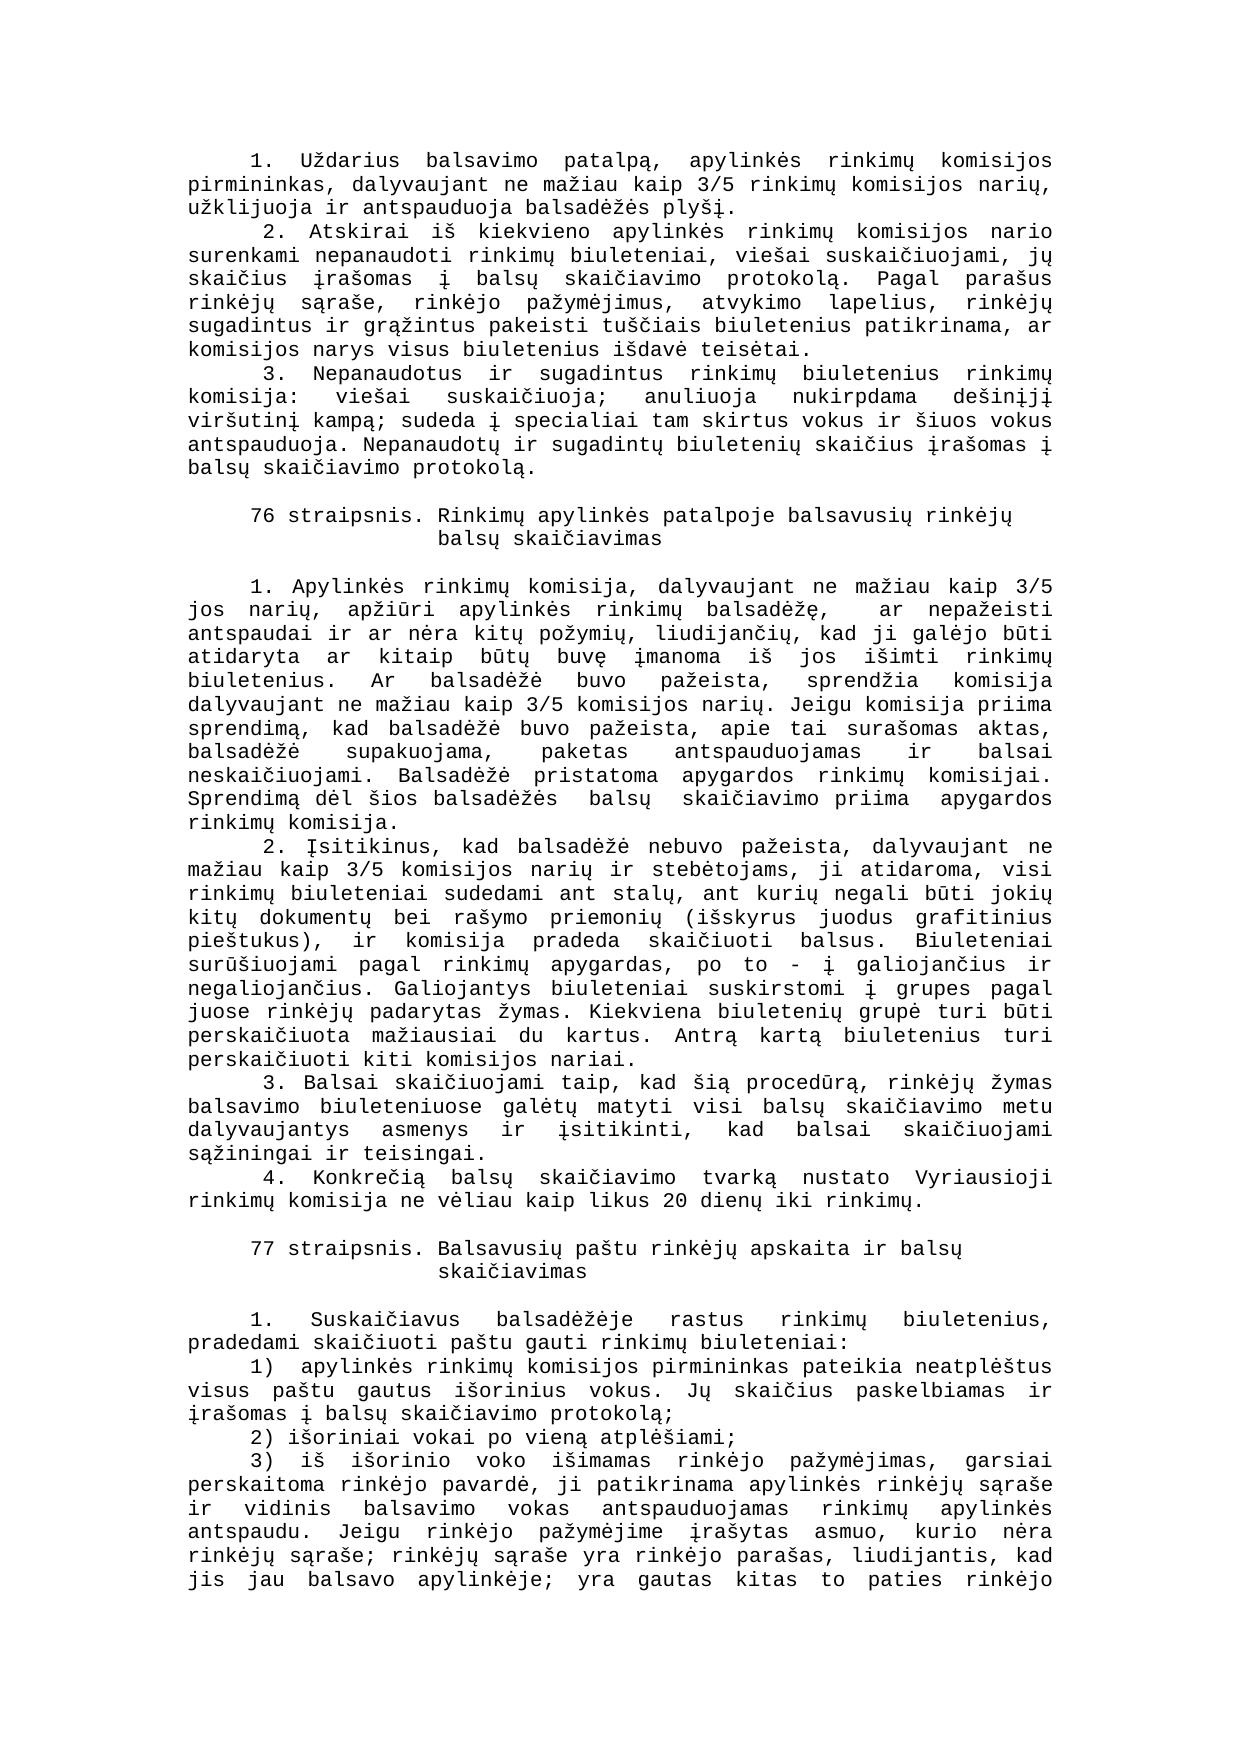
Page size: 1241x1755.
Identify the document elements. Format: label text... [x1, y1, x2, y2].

text 1. Uždarius balsavimo patalpą, apylinkės rinkimų komisijos pirmininkas, dalyvaujant ne mažiau kaip 3/5 rinkimų komisijos narių, užklijuoja ir antspauduoja balsadėžės plyšį. [187, 150, 1053, 221]
text 3. Nepanaudotus ir sugadintus rinkimų biuletenius rinkimų komisija: viešai suskaičiuoja; anuliuoja nukirpdama dešinįjį viršutinį kampą; sudeda į specialiai tam skirtus vokus ir šiuos vokus antspauduoja. Nepanaudotų ir sugadintų biuletenių skaičius įrašomas į balsų skaičiavimo protokolą. [187, 363, 1053, 481]
text 2. Atskirai iš kiekvieno apylinkės rinkimų komisijos nario surenkami nepanaudoti rinkimų biuleteniai, viešai suskaičiuojami, jų skaičius įrašomas į balsų skaičiavimo protokolą. Pagal parašus rinkėjų sąraše, rinkėjo pažymėjimus, atvykimo lapelius, rinkėjų sugadintus ir grąžintus pakeisti tuščiais biuletenius patikrinama, ar komisijos narys visus biuletenius išdavė teisėtai. [187, 221, 1053, 363]
text 3. Balsai skaičiuojami taip, kad šią procedūrą, rinkėjų žymas balsavimo biuleteniuose galėtų matyti visi balsų skaičiavimo metu dalyvaujantys asmenys ir įsitikinti, kad balsai skaičiuojami sąžiningai ir teisingai. [187, 1072, 1053, 1167]
text 1. Suskaičiavus balsadėžėje rastus rinkimų biuletenius, pradedami skaičiuoti paštu gauti rinkimų biuleteniai: [187, 1309, 1053, 1356]
text 1) apylinkės rinkimų komisijos pirmininkas pateikia neatplėštus visus paštu gautus išorinius vokus. Jų skaičius paskelbiamas ir įrašomas į balsų skaičiavimo protokolą; [187, 1356, 1053, 1427]
text 4. Konkrečią balsų skaičiavimo tvarką nustato Vyriausioji rinkimų komisija ne vėliau kaip likus 20 dienų iki rinkimų. [187, 1167, 1053, 1214]
text 2. Įsitikinus, kad balsadėžė nebuvo pažeista, dalyvaujant ne mažiau kaip 3/5 komisijos narių ir stebėtojams, ji atidaroma, visi rinkimų biuleteniai sudedami ant stalų, ant kurių negali būti jokių kitų dokumentų bei rašymo priemonių (išskyrus juodus grafitinius pieštukus), ir komisija pradeda skaičiuoti balsus. Biuleteniai surūšiuojami pagal rinkimų apygardas, po to - į galiojančius ir negaliojančius. Galiojantys biuleteniai suskirstomi į grupes pagal juose rinkėjų padarytas žymas. Kiekviena biuletenių grupė turi būti perskaičiuota mažiausiai du kartus. Antrą kartą biuletenius turi perskaičiuoti kiti komisijos nariai. [187, 836, 1053, 1072]
text balsų skaičiavimas [187, 528, 1053, 552]
text 76 straipsnis. Rinkimų apylinkės patalpoje balsavusių rinkėjų [187, 505, 1053, 528]
text 77 straipsnis. Balsavusių paštu rinkėjų apskaita ir balsų [187, 1238, 1053, 1261]
text 2) išoriniai vokai po vieną atplėšiami; [187, 1427, 1053, 1451]
text skaičiavimas [187, 1261, 1053, 1285]
text 3) iš išorinio voko išimamas rinkėjo pažymėjimas, garsiai perskaitoma rinkėjo pavardė, ji patikrinama apylinkės rinkėjų sąraše ir vidinis balsavimo vokas antspauduojamas rinkimų apylinkės antspaudu. Jeigu rinkėjo pažymėjime įrašytas asmuo, kurio nėra rinkėjų sąraše; rinkėjų sąraše yra rinkėjo parašas, liudijantis, kad jis jau balsavo apylinkėje; yra gautas kitas to paties rinkėjo [187, 1451, 1053, 1592]
text 1. Apylinkės rinkimų komisija, dalyvaujant ne mažiau kaip 3/5 jos narių, apžiūri apylinkės rinkimų balsadėžę, ar nepažeisti antspaudai ir ar nėra kitų požymių, liudijančių, kad ji galėjo būti atidaryta ar kitaip būtų buvę įmanoma iš jos išimti rinkimų biuletenius. Ar balsadėžė buvo pažeista, sprendžia komisija dalyvaujant ne mažiau kaip 3/5 komisijos narių. Jeigu komisija priima sprendimą, kad balsadėžė buvo pažeista, apie tai surašomas aktas, balsadėžė supakuojama, paketas antspauduojamas ir balsai neskaičiuojami. Balsadėžė pristatoma apygardos rinkimų komisijai. Sprendimą dėl šios balsadėžės balsų skaičiavimo priima apygardos rinkimų komisija. [187, 576, 1053, 836]
